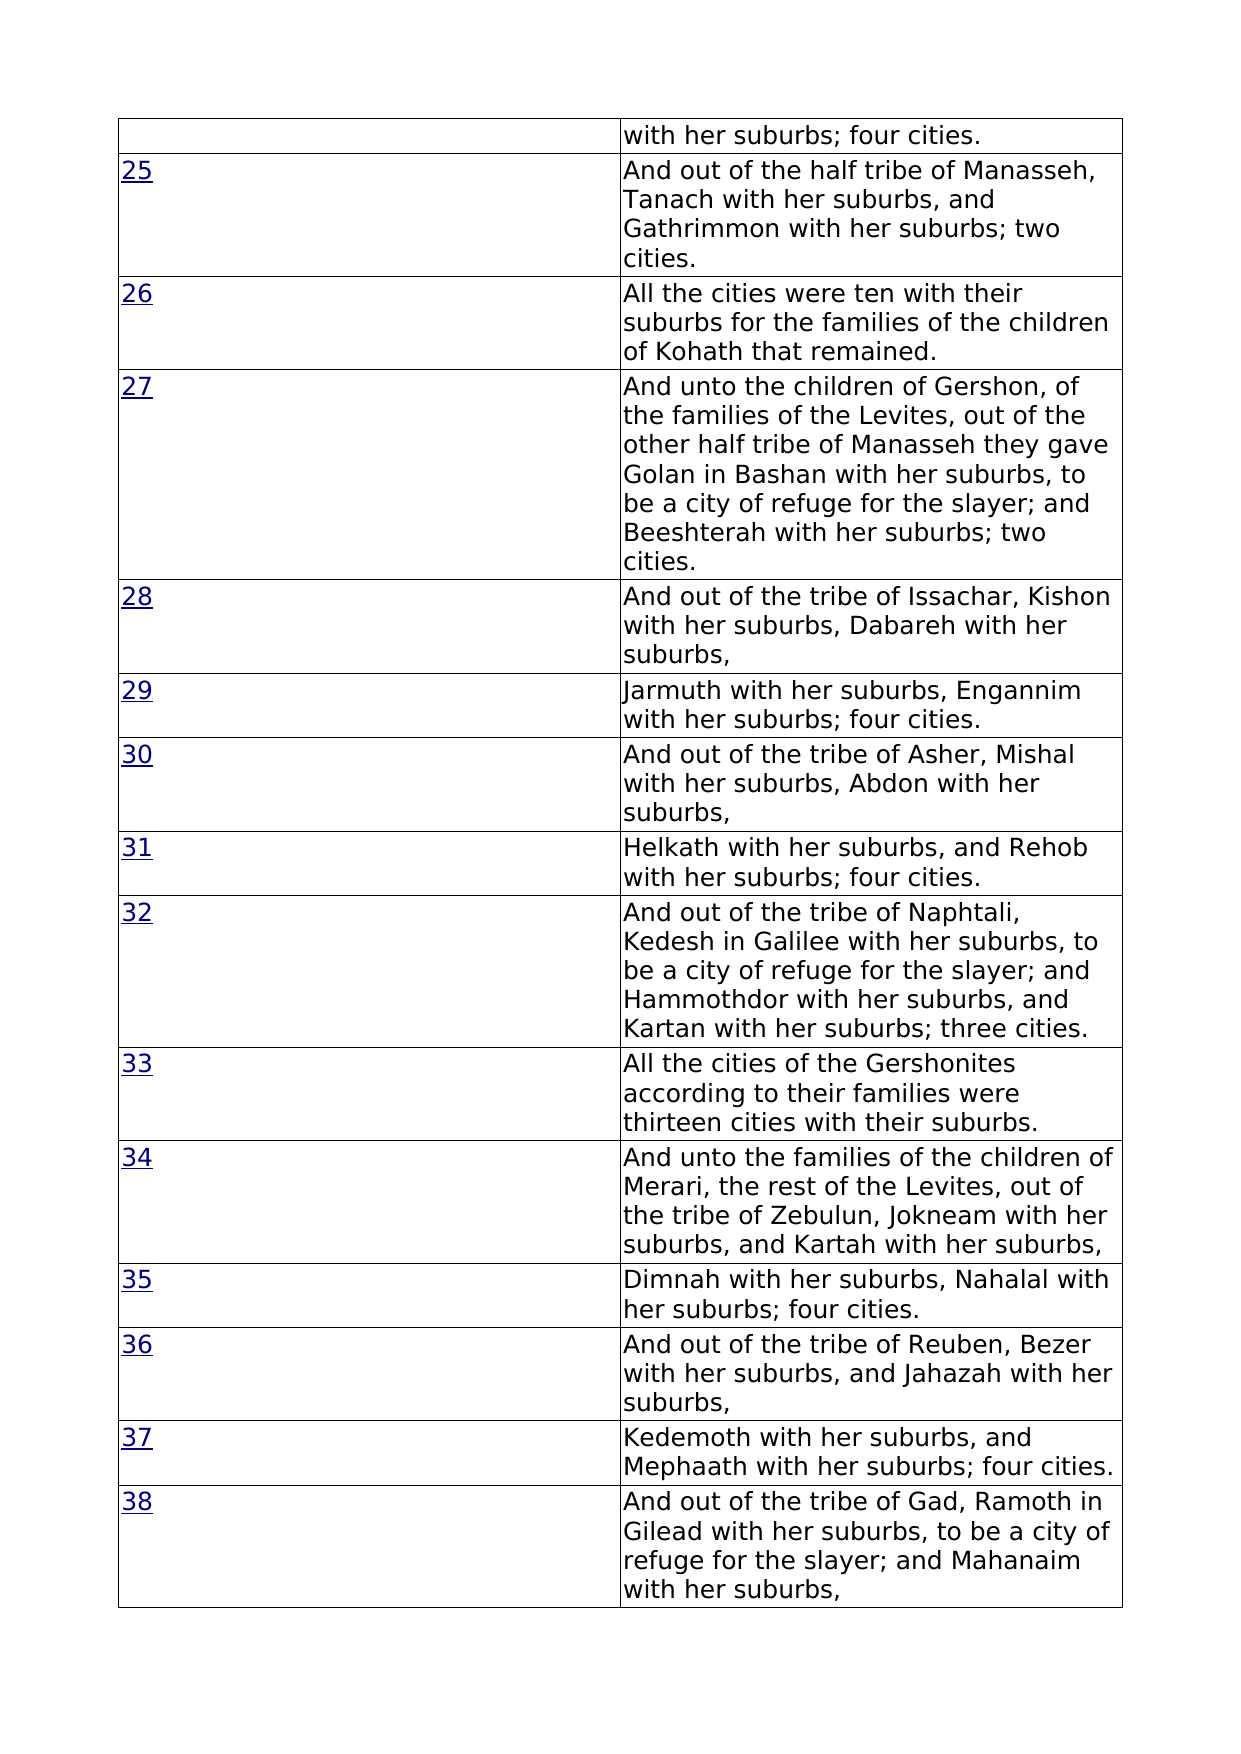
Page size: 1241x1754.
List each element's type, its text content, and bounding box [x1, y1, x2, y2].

table_cell 37 [119, 1421, 620, 1484]
table_cell 36 [119, 1328, 620, 1420]
table_cell Kedemoth with her suburbs, and Mephaath with her suburbs; four cities. [621, 1421, 1122, 1484]
table_cell Dimnah with her suburbs, Nahalal with her suburbs; four cities. [621, 1264, 1122, 1327]
table_cell 30 [119, 738, 620, 831]
table_cell 35 [119, 1264, 620, 1327]
table_cell All the cities of the Gershonites according to their families were thirteen cities with their suburbs. [621, 1048, 1122, 1140]
table_cell And unto the children of Gershon, of the families of the Levites, out of the other half tribe of Manasseh they gave Golan in Bashan with her suburbs, to be a city of refuge for the slayer; and Beeshterah with her suburbs; two cities. [621, 370, 1122, 579]
table_cell Jarmuth with her suburbs, Engannim with her suburbs; four cities. [621, 674, 1122, 737]
table_cell And out of the tribe of Asher, Mishal with her suburbs, Abdon with her suburbs, [621, 738, 1122, 831]
table_cell 31 [119, 832, 620, 895]
table_cell 28 [119, 580, 620, 673]
table_cell All the cities were ten with their suburbs for the families of the children of Kohath that remained. [621, 277, 1122, 369]
table_cell [119, 119, 620, 153]
table_cell 26 [119, 277, 620, 369]
table_cell 29 [119, 674, 620, 737]
table_cell 25 [119, 154, 620, 276]
table_cell And out of the tribe of Issachar, Kishon with her suburbs, Dabareh with her suburbs, [621, 580, 1122, 673]
table_cell And out of the tribe of Reuben, Bezer with her suburbs, and Jahazah with her suburbs, [621, 1328, 1122, 1420]
table_cell And out of the tribe of Naphtali, Kedesh in Galilee with her suburbs, to be a city of refuge for the slayer; and Hammothdor with her suburbs, and Kartan with her suburbs; three cities. [621, 896, 1122, 1047]
table_cell with her suburbs; four cities. [621, 119, 1122, 153]
table_cell And out of the half tribe of Manasseh, Tanach with her suburbs, and Gathrimmon with her suburbs; two cities. [621, 154, 1122, 276]
table_cell 27 [119, 370, 620, 579]
table_cell 32 [119, 896, 620, 1047]
table_cell Helkath with her suburbs, and Rehob with her suburbs; four cities. [621, 832, 1122, 895]
table_cell 33 [119, 1048, 620, 1140]
table_cell And unto the families of the children of Merari, the rest of the Levites, out of the tribe of Zebulun, Jokneam with her suburbs, and Kartah with her suburbs, [621, 1141, 1122, 1263]
table_cell 34 [119, 1141, 620, 1263]
table_cell 38 [119, 1486, 620, 1607]
table_cell And out of the tribe of Gad, Ramoth in Gilead with her suburbs, to be a city of refuge for the slayer; and Mahanaim with her suburbs, [621, 1486, 1122, 1607]
